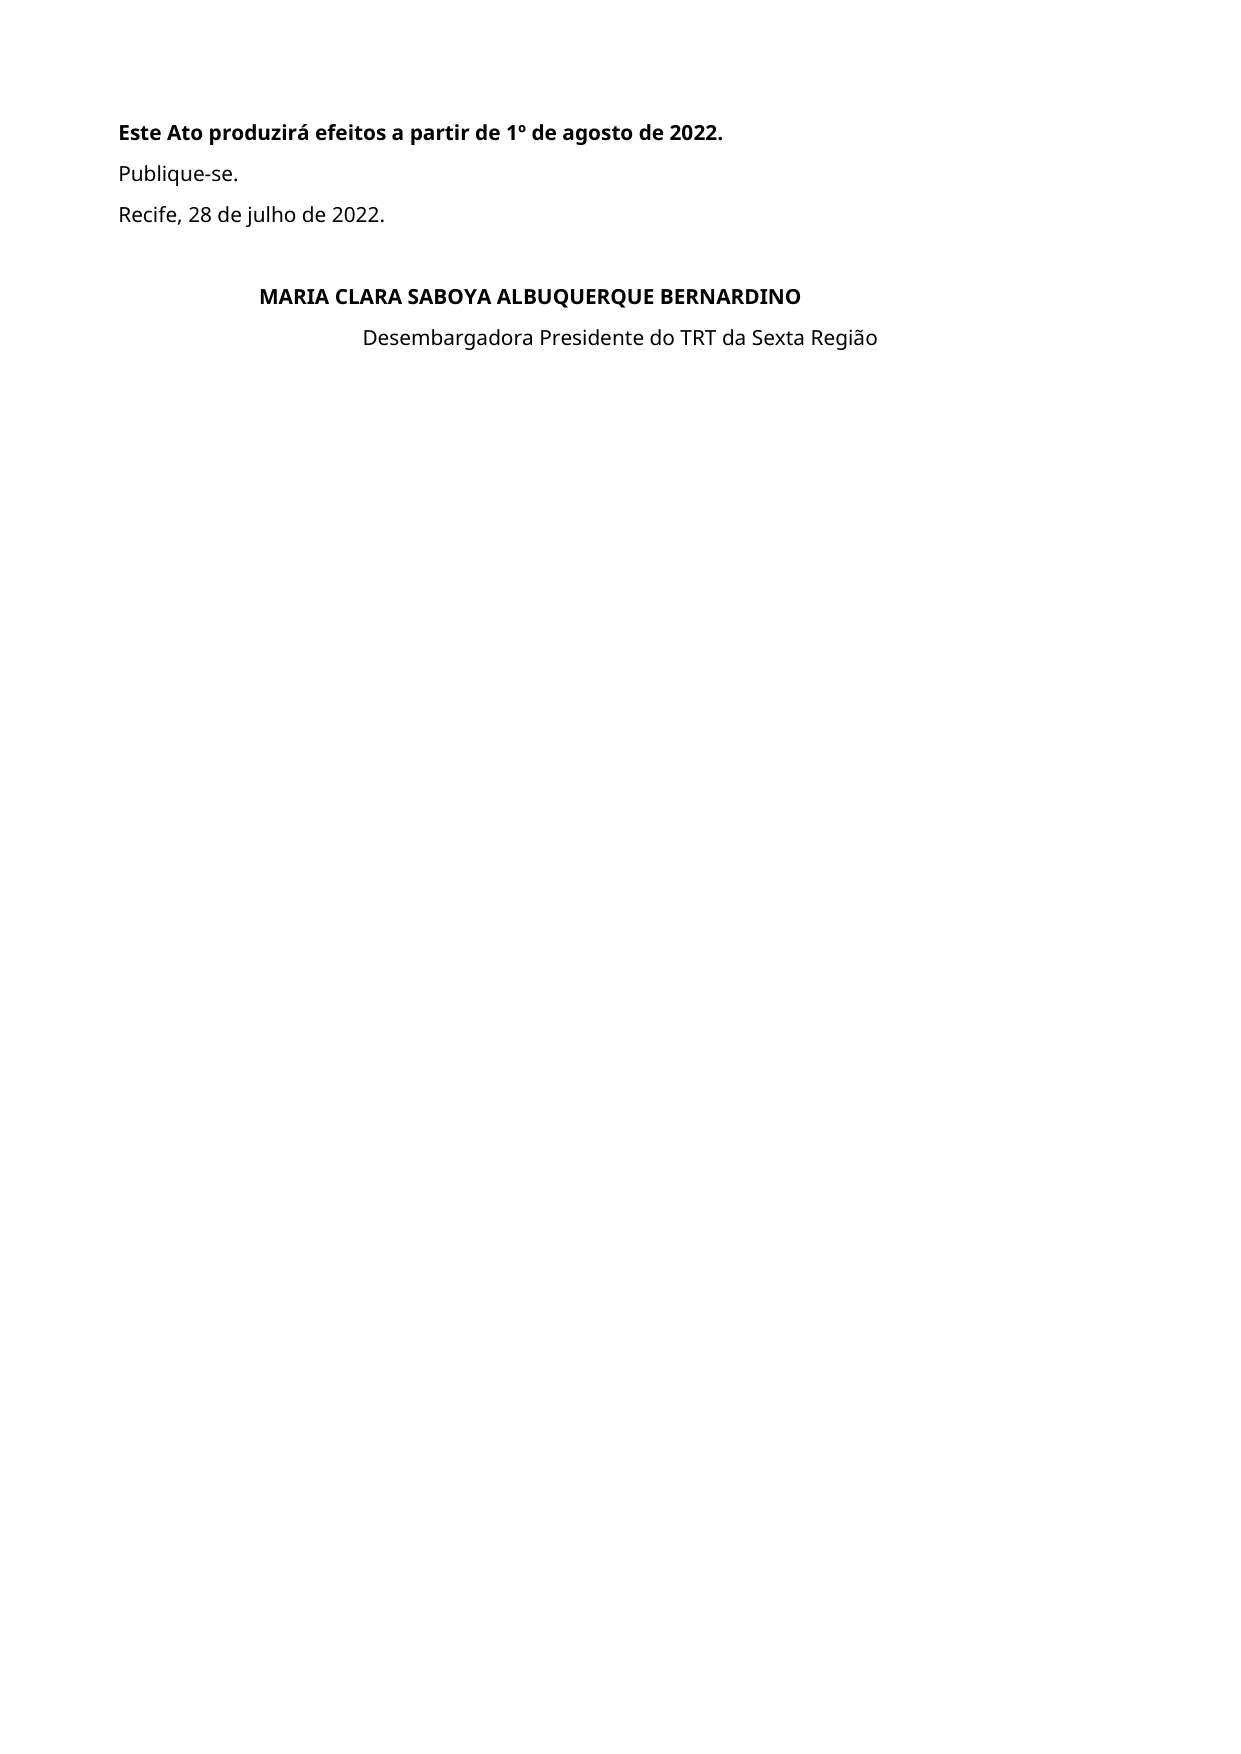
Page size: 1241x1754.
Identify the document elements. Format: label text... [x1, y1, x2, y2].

text Publique-se. [118, 159, 1107, 187]
text Este Ato produzirá efeitos a partir de 1º de agosto de 2022. [118, 118, 1122, 147]
text Desembargadora Presidente do TRT da Sexta Região [118, 323, 1122, 351]
text MARIA CLARA SABOYA ALBUQUERQUE BERNARDINO [118, 282, 1107, 310]
text Recife, 28 de julho de 2022. [118, 200, 1107, 228]
